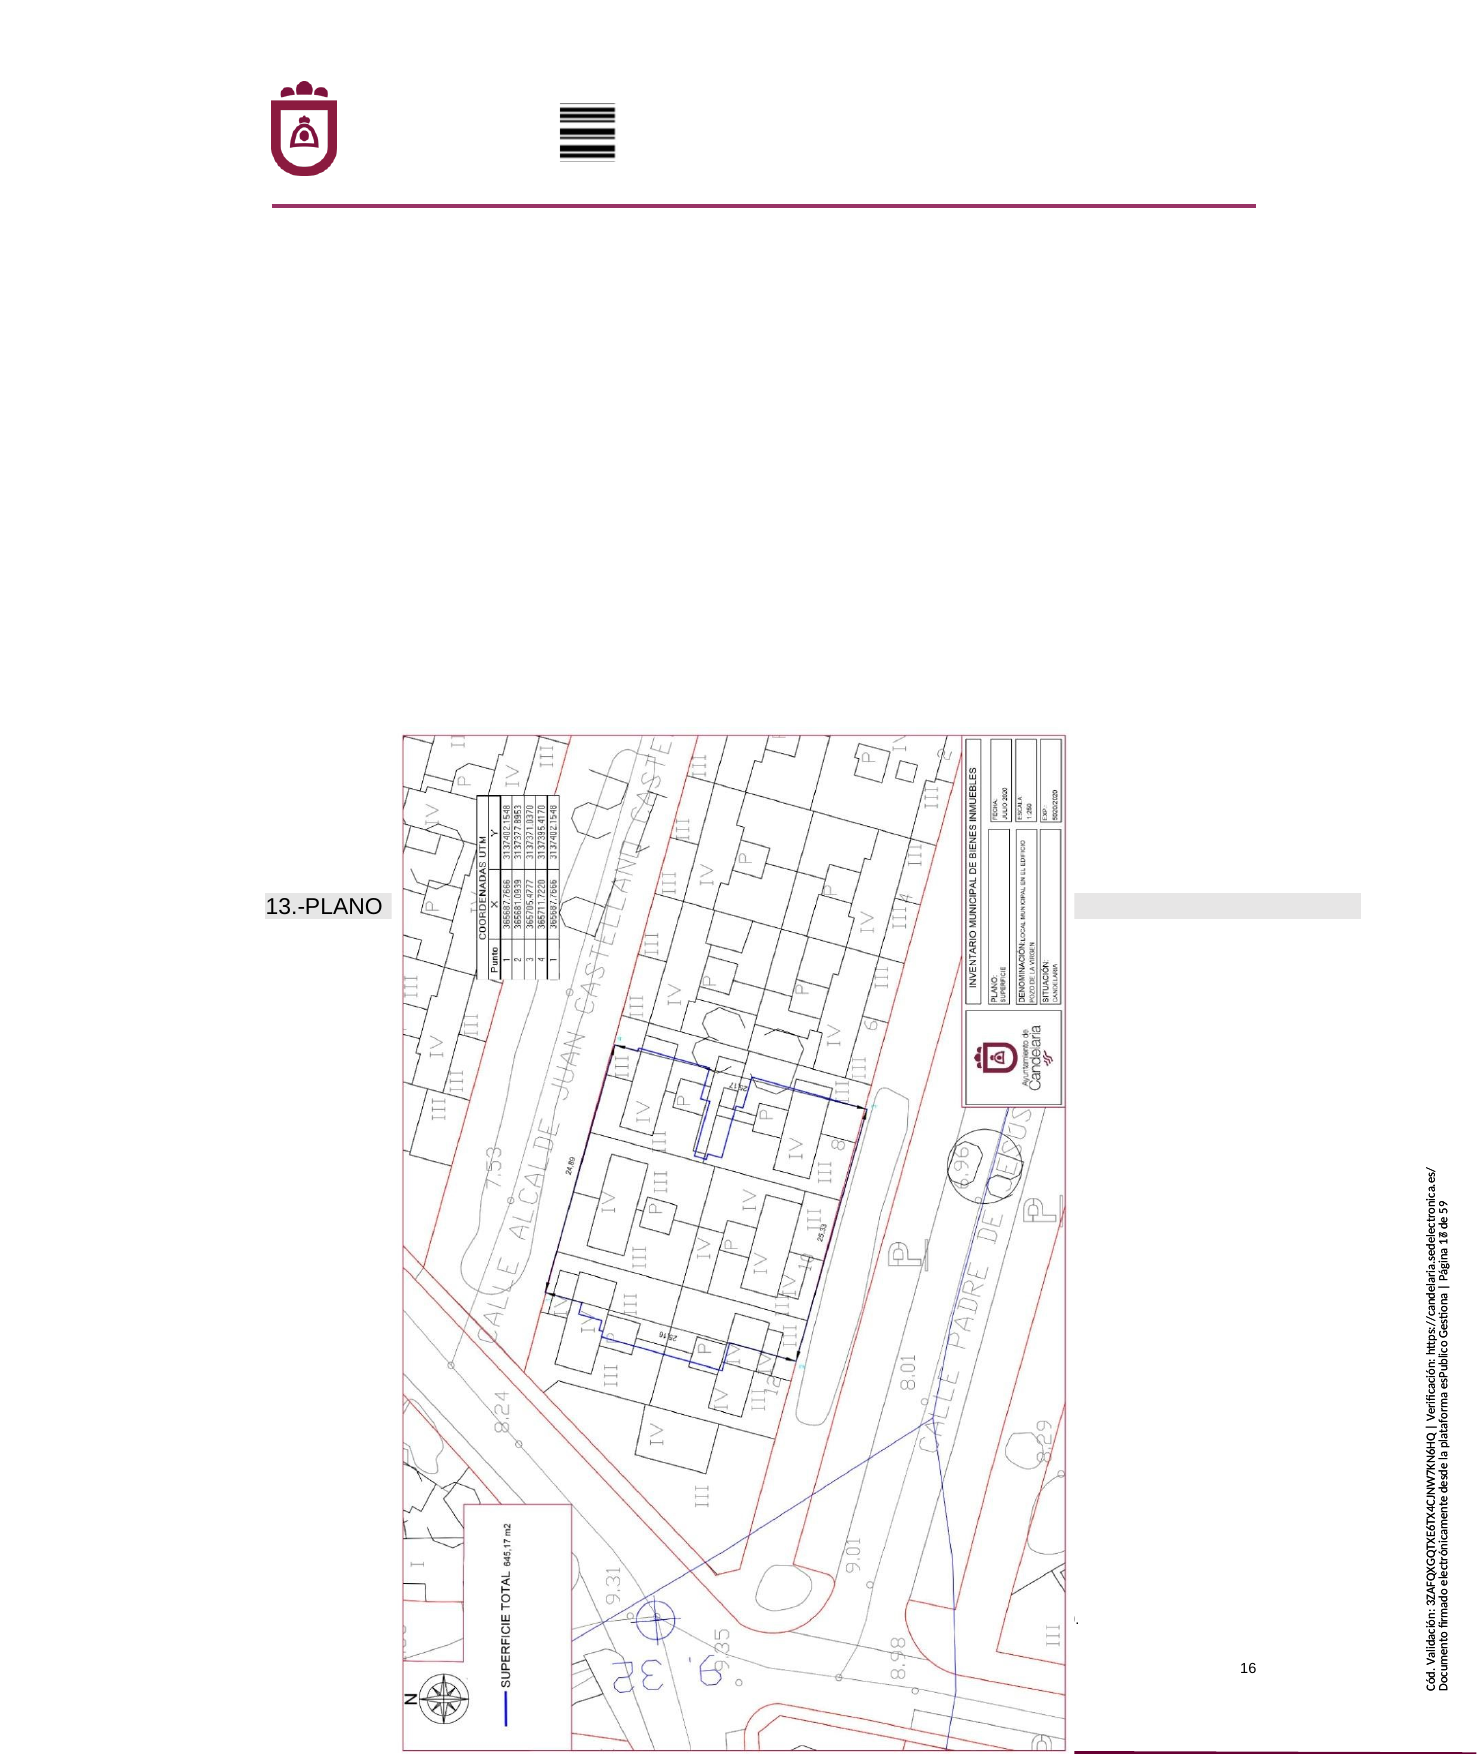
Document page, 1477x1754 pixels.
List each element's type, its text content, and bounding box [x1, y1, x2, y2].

subtitle 13.-PLANO [383, 893, 391, 919]
subtitle 13.-PLANO [1075, 893, 1361, 919]
